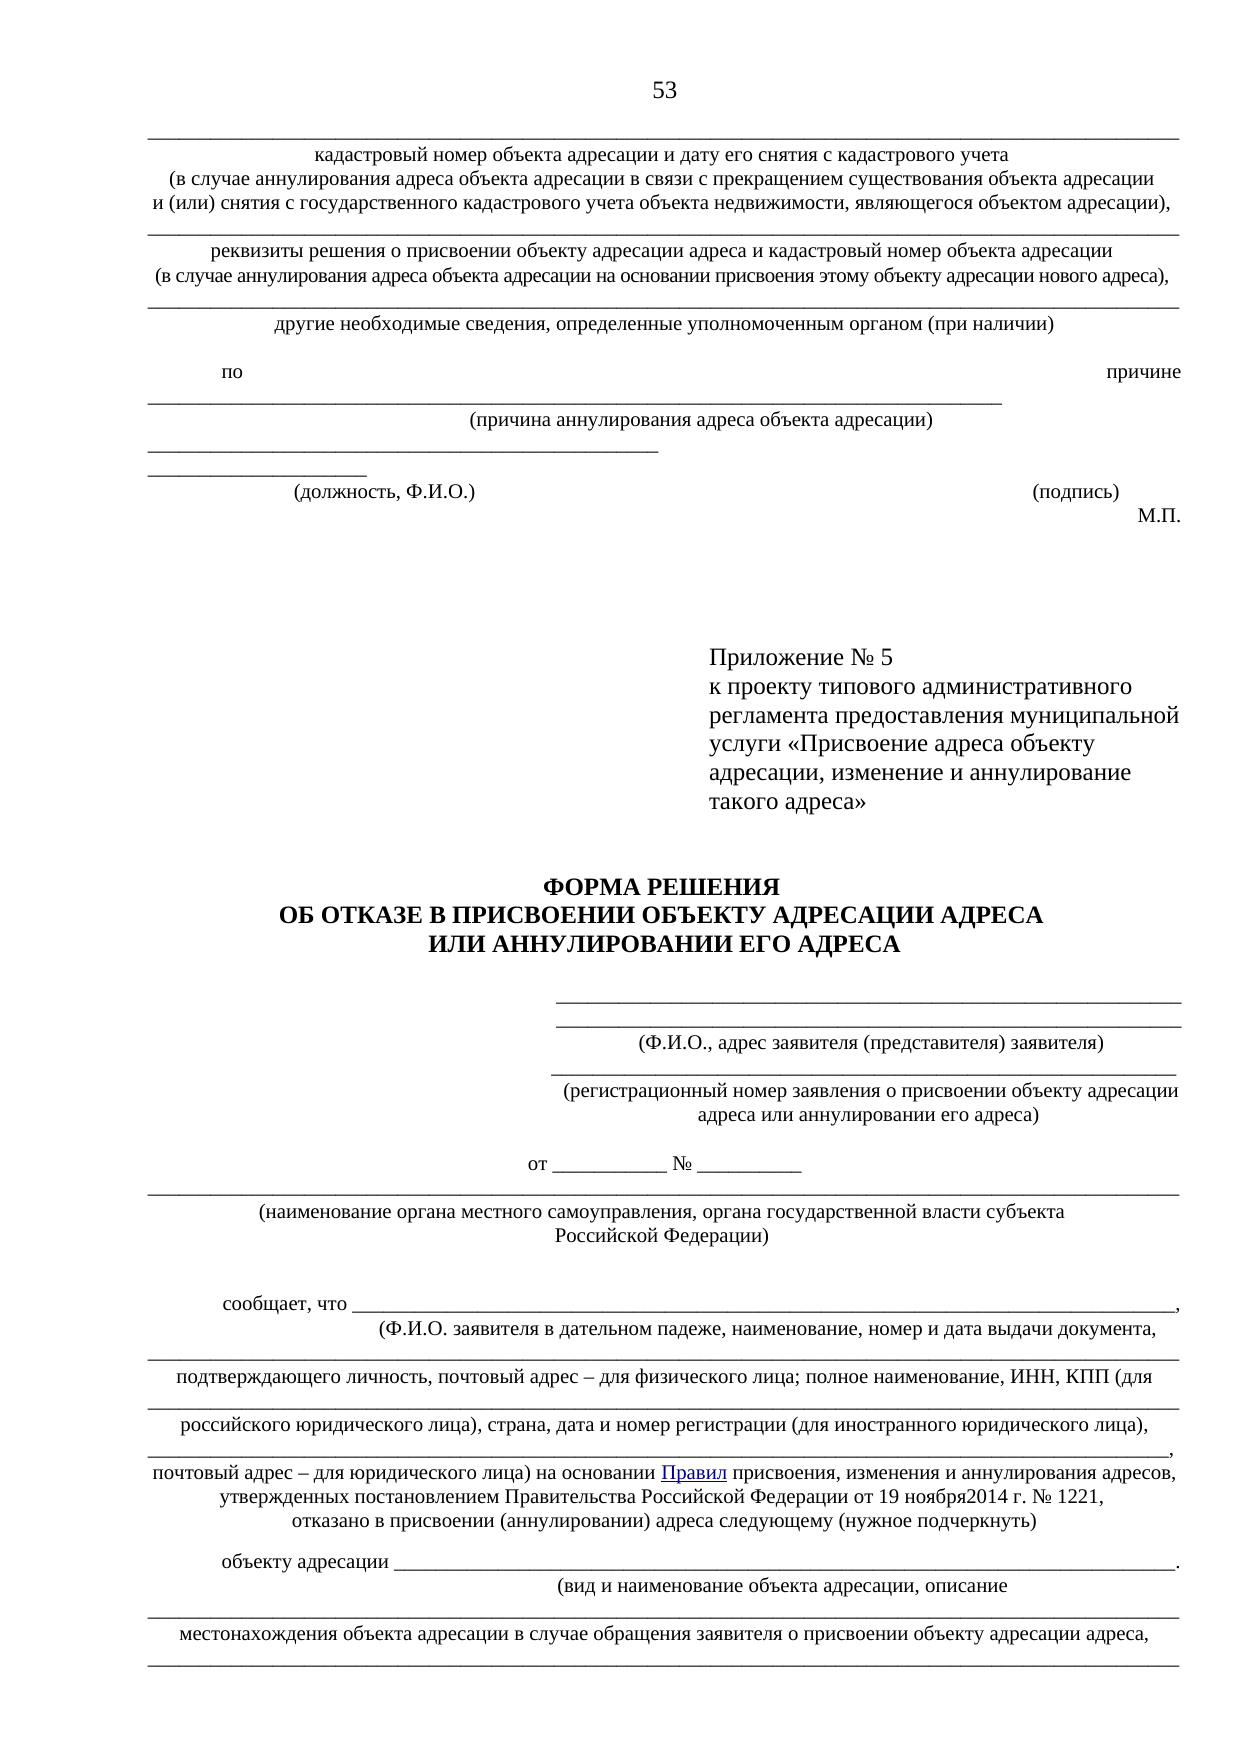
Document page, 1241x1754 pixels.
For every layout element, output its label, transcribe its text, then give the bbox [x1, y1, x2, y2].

text Приложение № 5 к проекту типового административного регламента предоставления муниципальной услуги «Присвоение адреса объекту адресации, изменение и аннулирование такого адреса» [709, 642, 1181, 843]
text М.П. [148, 503, 1181, 527]
text от ___________ № __________ [148, 1150, 1181, 1174]
text (должность, Ф.И.О.) (подпись) [148, 479, 1181, 503]
text ____________________________________________________________ [148, 982, 1181, 1006]
text кадастровый номер объекта адресации и дату его снятия с кадастрового учета (в случае аннулирования адреса объекта адресации в связи с прекращением существования объекта адресации и (или) снятия с государственного кадастрового учета объекта недвижимости, являющегося объектом адресации), [148, 142, 1181, 214]
text ___________________________________________________________________________________________________ [148, 287, 1181, 311]
text подтверждающего личность, почтовый адрес – для физического лица; полное наименование, ИНН, КПП (для [148, 1363, 1181, 1388]
text почтовый адрес – для юридического лица) на основании Правил присвоения, изменения и аннулирования адресов, утвержденных постановлением Правительства Российской Федерации от 19 ноября2014 г. № 1221, отказано в присвоении (аннулировании) адреса следующему (нужное подчеркнуть) [148, 1460, 1181, 1532]
text ___________________________________________________________________________________________________ [148, 118, 1181, 142]
text сообщает, что _______________________________________________________________________________, (Ф.И.О. заявителя в дательном падеже, наименование, номер и дата выдачи документа, [221, 1291, 1181, 1339]
text другие необходимые сведения, определенные уполномоченным органом (при наличии) [148, 311, 1181, 335]
text ___________________________________________________________________________________________________ [148, 214, 1181, 238]
text объекту адресации ___________________________________________________________________________. [148, 1549, 1181, 1573]
text (регистрационный номер заявления о присвоении объекту адресации адреса или аннулировании его адреса) [561, 1078, 1181, 1126]
text (Ф.И.О., адрес заявителя (представителя) заявителя) [561, 1030, 1181, 1054]
text (наименование органа местного самоуправления, органа государственной власти субъекта Российской Федерации) [148, 1198, 1181, 1275]
text ___________________________________________________________________________________________________ [148, 1339, 1181, 1363]
text местонахождения объекта адресации в случае обращения заявителя о присвоении объекту адресации адреса, [148, 1621, 1181, 1645]
text ___________________________________________________________________________________________________ [148, 1597, 1181, 1621]
text российского юридического лица), страна, дата и номер регистрации (для иностранного юридического лица), [148, 1412, 1181, 1436]
text _________________________________________________ _____________________ [148, 431, 1181, 479]
text ___________________________________________________________________________________________________ [148, 1645, 1181, 1669]
text (причина аннулирования адреса объекта адресации) [221, 407, 1181, 431]
text ____________________________________________________________ [148, 1054, 1181, 1078]
subtitle ФОРМА РЕШЕНИЯ ОБ ОТКАЗЕ В ПРИСВОЕНИИ ОБЪЕКТУ АДРЕСАЦИИ АДРЕСА ИЛИ АННУЛИРОВАНИИ ЕГО АДРЕСА [148, 872, 1181, 958]
text реквизиты решения о присвоении объекту адресации адреса и кадастровый номер объекта адресации (в случае аннулирования адреса объекта адресации на основании присвоения этому объекту адресации нового адреса), [148, 238, 1181, 287]
text по причине __________________________________________________________________________________ [148, 359, 1181, 407]
text ___________________________________________________________________________________________________ [148, 1174, 1181, 1198]
text (вид и наименование объекта адресации, описание [148, 1573, 1181, 1597]
text __________________________________________________________________________________________________, [148, 1436, 1181, 1460]
text ____________________________________________________________ [148, 1006, 1181, 1030]
text ___________________________________________________________________________________________________ [148, 1388, 1181, 1412]
